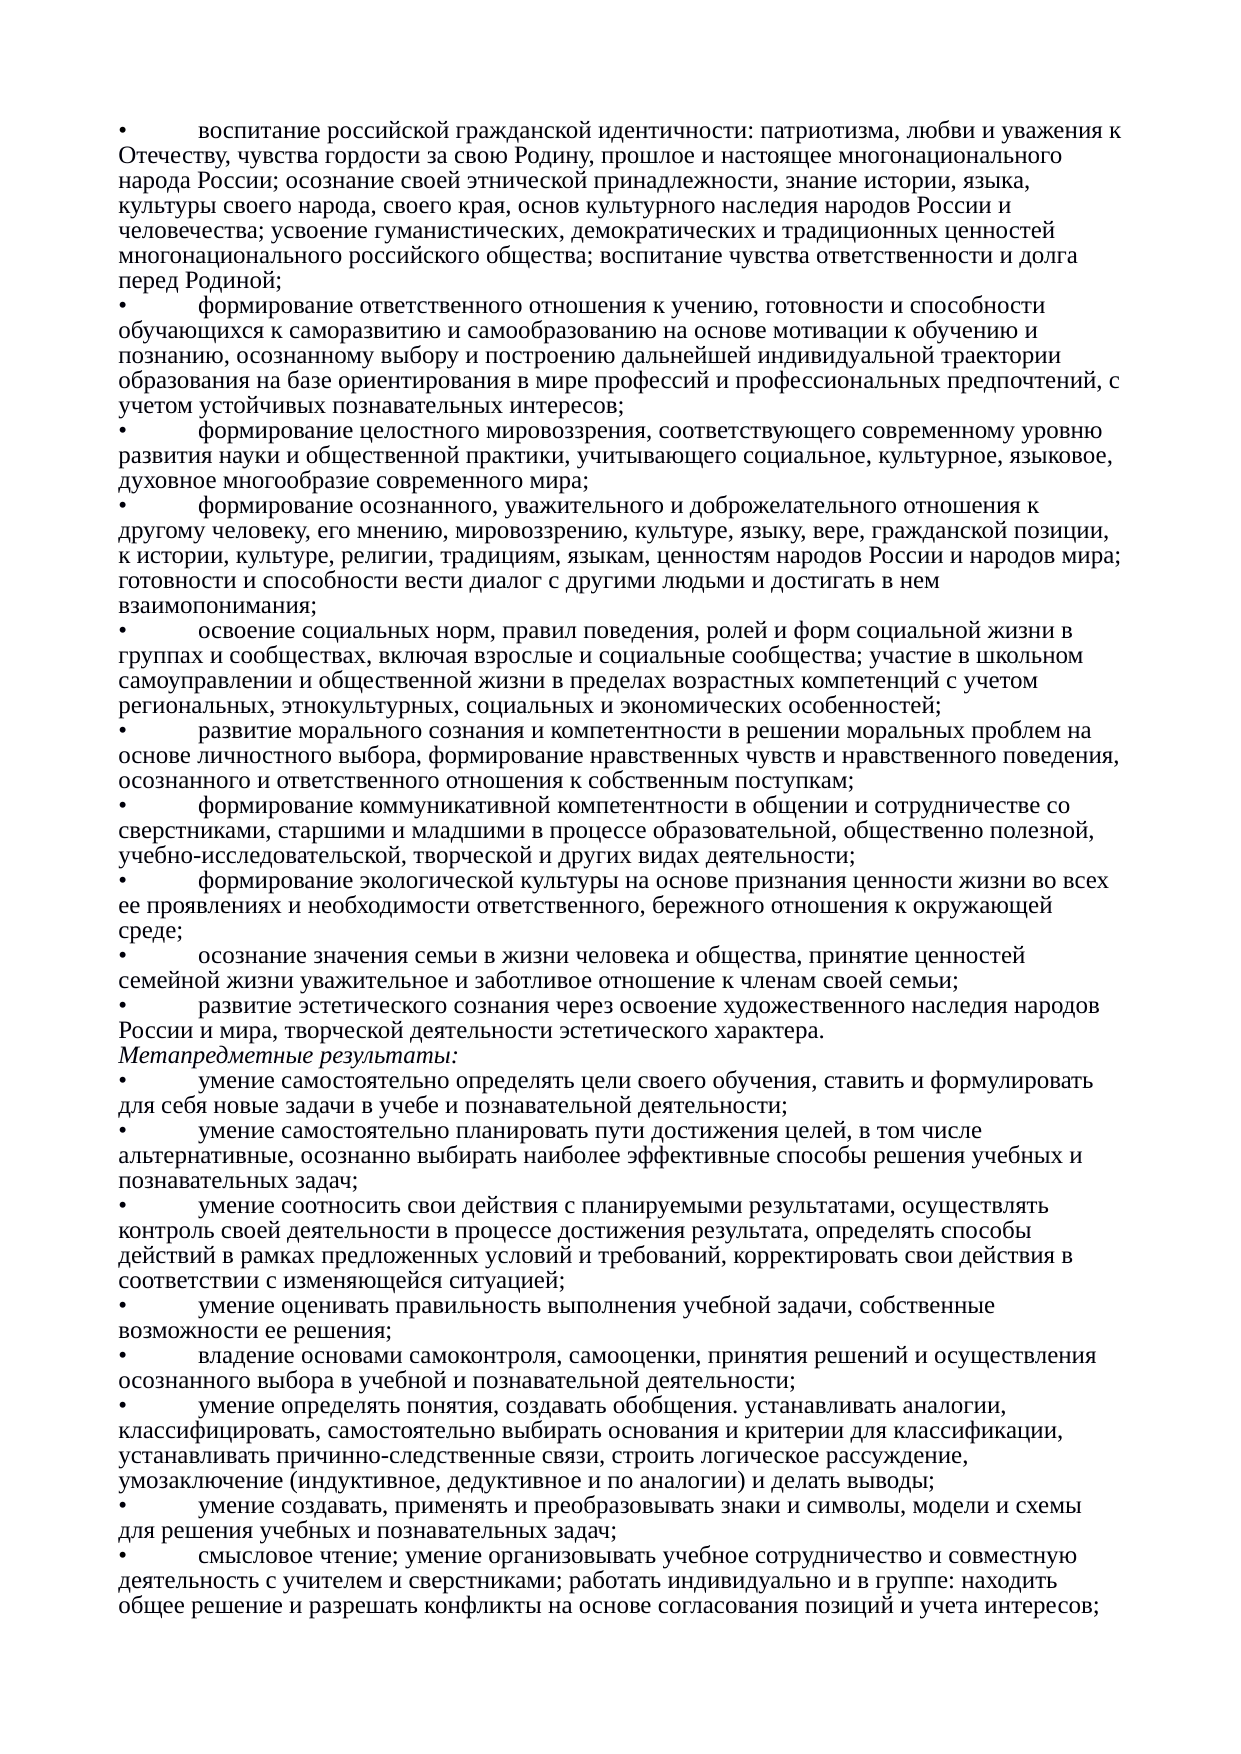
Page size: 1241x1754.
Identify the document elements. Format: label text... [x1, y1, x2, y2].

list формирование целостного мировоззрения, соответствующего современному уровню развития науки и общественной практики, учитывающего социальное, культурное, языковое, духовное многообразие современного мира; [118, 418, 1122, 493]
list умение создавать, применять и преобразовывать знаки и символы, модели и схемы для решения учебных и познавательных задач; [118, 1493, 1122, 1543]
list формирование ответственного отношения к учению, готовности и способности обучающихся к саморазвитию и самообразованию на основе мотивации к обучению и познанию, осознанному выбору и построению дальнейшей индивидуальной траектории образования на базе ориентирования в мире профессий и профессиональных предпочтений, с учетом устойчивых познавательных интересов; [118, 293, 1122, 418]
list смысловое чтение; умение организовывать учебное сотрудничество и совместную деятельность с учителем и сверстниками; работать индивидуально и в группе: находить общее решение и разрешать конфликты на основе согласования позиций и учета интересов; [118, 1543, 1122, 1618]
list умение соотносить свои действия с планируемыми результатами, осуществлять контроль своей деятельности в процессе достижения результата, определять способы действий в рамках предложенных условий и требований, корректировать свои действия в соответствии с изменяющейся ситуацией; [118, 1193, 1122, 1293]
list умение оценивать правильность выполнения учебной задачи, собственные возможности ее решения; [118, 1293, 1122, 1343]
list формирование экологической культуры на основе признания ценности жизни во всех ее проявлениях и необходимости ответственного, бережного отношения к окружающей среде; [118, 868, 1122, 943]
list умение самостоятельно планировать пути достижения целей, в том числе альтернативные, осознанно выбирать наиболее эффективные способы решения учебных и познавательных задач; [118, 1118, 1122, 1193]
list умение самостоятельно определять цели своего обучения, ставить и формулировать для себя новые задачи в учебе и познавательной деятельности; [118, 1068, 1122, 1118]
list воспитание российской гражданской идентичности: патриотизма, любви и уважения к Отечеству, чувства гордости за свою Родину, прошлое и настоящее многонационального народа России; осознание своей этнической принадлежности, знание истории, языка, культуры своего народа, своего края, основ культурного наследия народов России и человечества; усвоение гуманистических, демократических и традиционных ценностей многонационального российского общества; воспитание чувства ответственности и долга перед Родиной; [118, 118, 1122, 293]
list умение определять понятия, создавать обобщения. устанавливать аналогии, классифицировать, самостоятельно выбирать основания и критерии для классификации, устанавливать причинно-следственные связи, строить логическое рассуждение, умозаключение (индуктивное, дедуктивное и по аналогии) и делать выводы; [118, 1393, 1122, 1493]
list развитие эстетического сознания через освоение художественного наследия народов России и мира, творческой деятельности эстетического характера. [118, 993, 1122, 1043]
list освоение социальных норм, правил поведения, ролей и форм социальной жизни в группах и сообществах, включая взрослые и социальные сообщества; участие в школьном самоуправлении и общественной жизни в пределах возрастных компетенций с учетом региональных, этнокультурных, социальных и экономических особенностей; [118, 618, 1122, 718]
list развитие морального сознания и компетентности в решении моральных проблем на основе личностного выбора, формирование нравственных чувств и нравственного поведения, осознанного и ответственного отношения к собственным поступкам; [118, 718, 1122, 793]
list формирование коммуникативной компетентности в общении и сотрудничестве со сверстниками, старшими и младшими в процессе образовательной, общественно полезной, учебно-исследовательской, творческой и других видах деятельности; [118, 793, 1122, 868]
list формирование осознанного, уважительного и доброжелательного отношения к другому человеку, его мнению, мировоззрению, культуре, языку, вере, гражданской позиции, к истории, культуре, религии, традициям, языкам, ценностям народов России и народов мира; готовности и способности вести диалог с другими людьми и достигать в нем взаимопонимания; [118, 493, 1122, 618]
list владение основами самоконтроля, самооценки, принятия решений и осуществления осознанного выбора в учебной и познавательной деятельности; [118, 1343, 1122, 1393]
list осознание значения семьи в жизни человека и общества, принятие ценностей семейной жизни уважительное и заботливое отношение к членам своей семьи; [118, 943, 1122, 993]
text Метапредметные результаты: [118, 1043, 1122, 1068]
